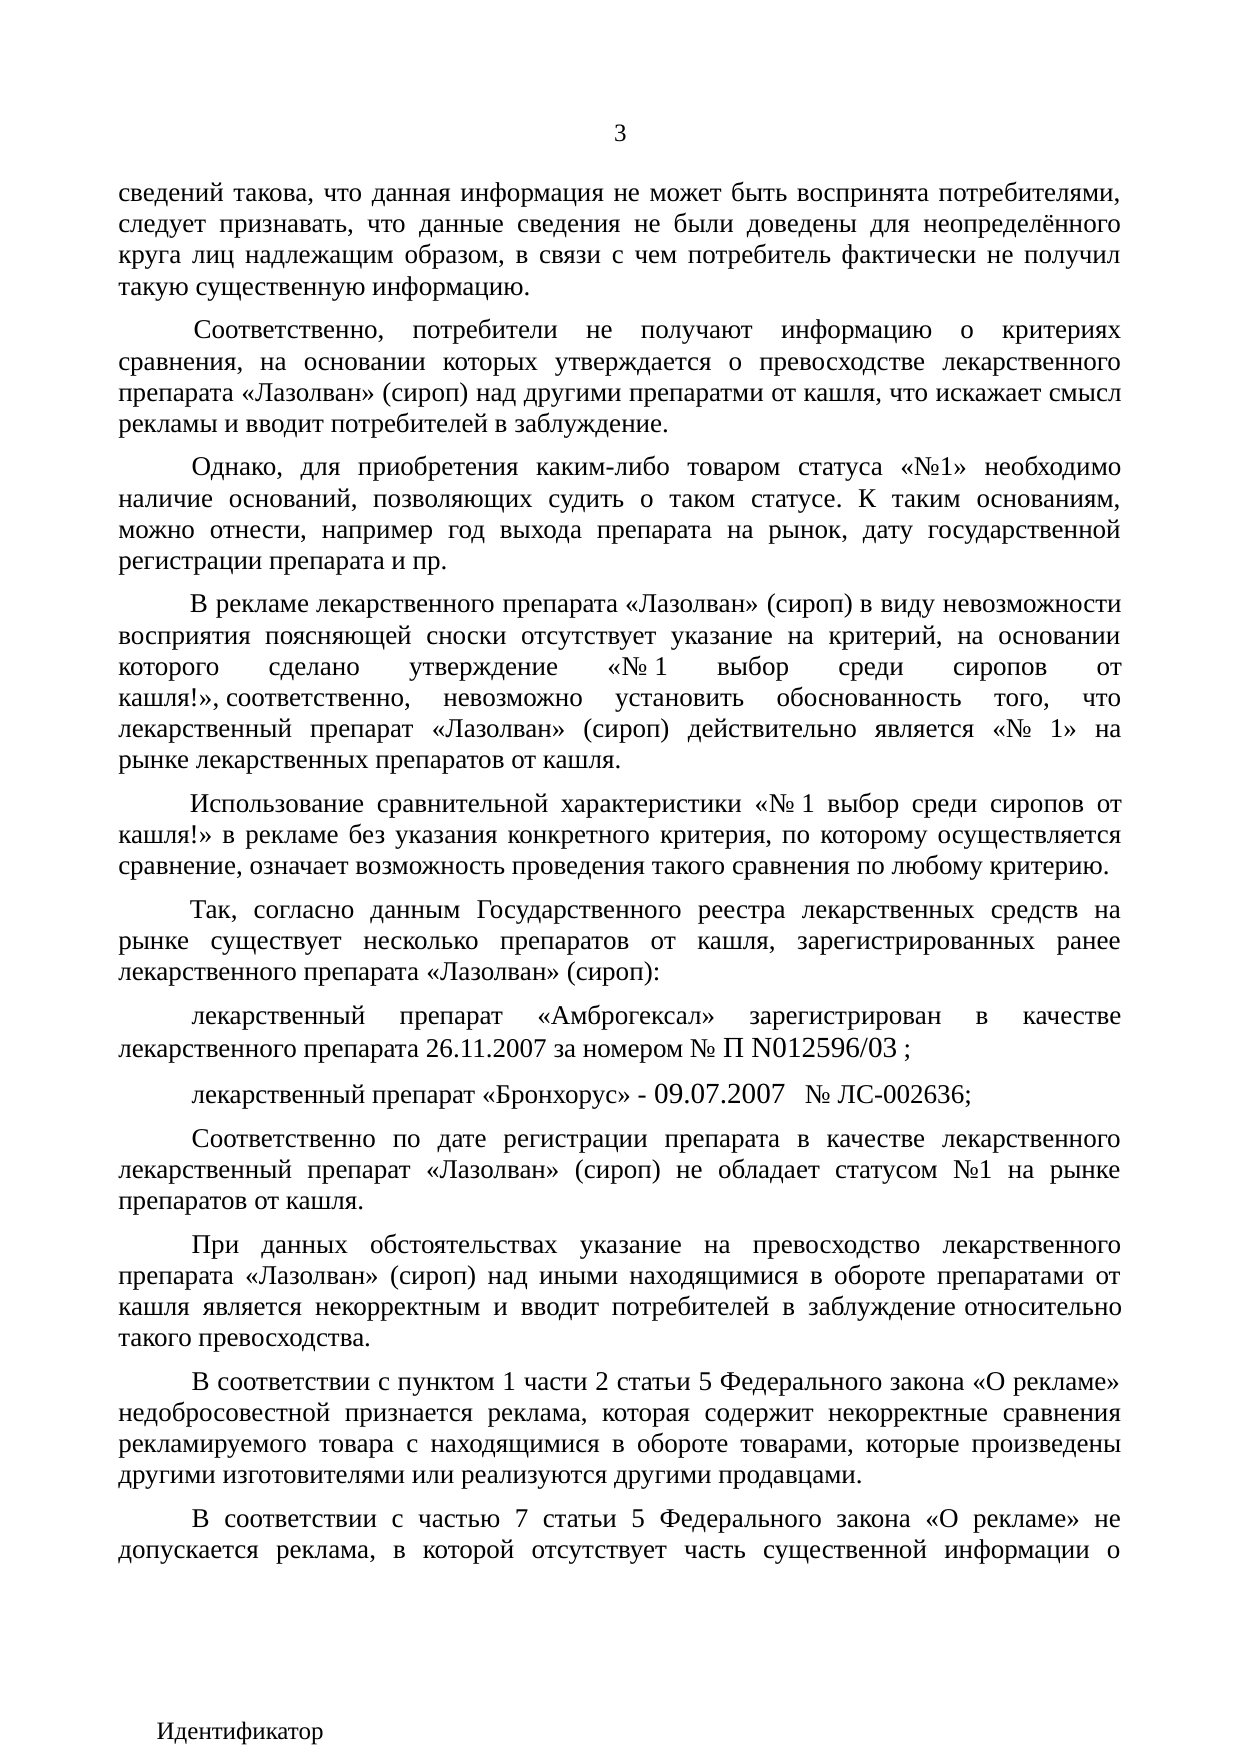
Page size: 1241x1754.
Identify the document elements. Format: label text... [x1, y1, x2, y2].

text Соответственно по дате регистрации препарата в качестве лекарственного лекарственный препарат «Лазолван» (сироп) не обладает статусом №1 на рынке препаратов от кашля. [118, 1122, 1122, 1216]
text Так, согласно данным Государственного реестра лекарственных средств на рынке существует несколько препаратов от кашля, зарегистрированных ранее лекарственного препарата «Лазолван» (сироп): [118, 893, 1122, 986]
text Использование сравнительной характеристики «№ 1 выбор среди сиропов от кашля!» в рекламе без указания конкретного критерия, по которому осуществляется сравнение, означает возможность проведения такого сравнения по любому критерию. [118, 787, 1122, 880]
text В соответствии с частью 7 статьи 5 Федерального закона «О рекламе» не допускается реклама, в которой отсутствует часть существенной информации о [118, 1502, 1122, 1564]
text лекарственный препарат «Бронхорус» - 09.07.2007 № ЛС-002636; [118, 1076, 1122, 1109]
text В соответствии с пунктом 1 части 2 статьи 5 Федерального закона «О рекламе» недобросовестной признается реклама, которая содержит некорректные сравнения рекламируемого товара с находящимися в обороте товарами, которые произведены другими изготовителями или реализуются другими продавцами. [118, 1365, 1122, 1490]
text Соответственно, потребители не получают информацию о критериях сравнения, на основании которых утверждается о превосходстве лекарственного препарата «Лазолван» (сироп) над другими препаратми от кашля, что искажает смысл рекламы и вводит потребителей в заблуждение. [118, 313, 1122, 438]
text В рекламе лекарственного препарата «Лазолван» (сироп) в виду невозможности восприятия поясняющей сноски отсутствует указание на критерий, на основании которого сделано утверждение «№ 1 выбор среди сиропов от кашля!», соответственно, невозможно установить обоснованность того, что лекарственный препарат «Лазолван» (сироп) действительно является «№ 1» на рынке лекарственных препаратов от кашля. [118, 588, 1122, 774]
text При данных обстоятельствах указание на превосходство лекарственного препарата «Лазолван» (сироп) над иными находящимися в обороте препаратами от кашля является некорректным и вводит потребителей в заблуждение относительно такого превосходства. [118, 1228, 1122, 1353]
text Однако, для приобретения каким-либо товаром статуса «№1» необходимо наличие оснований, позволяющих судить о таком статусе. К таким основаниям, можно отнести, например год выхода препарата на рынок, дату государственной регистрации препарата и пр. [118, 451, 1122, 575]
text лекарственный препарат «Амброгексал» зарегистрирован в качестве лекарственного препарата 26.11.2007 за номером № П N012596/03 ; [118, 999, 1122, 1063]
text сведений такова, что данная информация не может быть воспринята потребителями, следует признавать, что данные сведения не были доведены для неопределённого круга лиц надлежащим образом, в связи с чем потребитель фактически не получил такую существенную информацию. [118, 176, 1122, 301]
